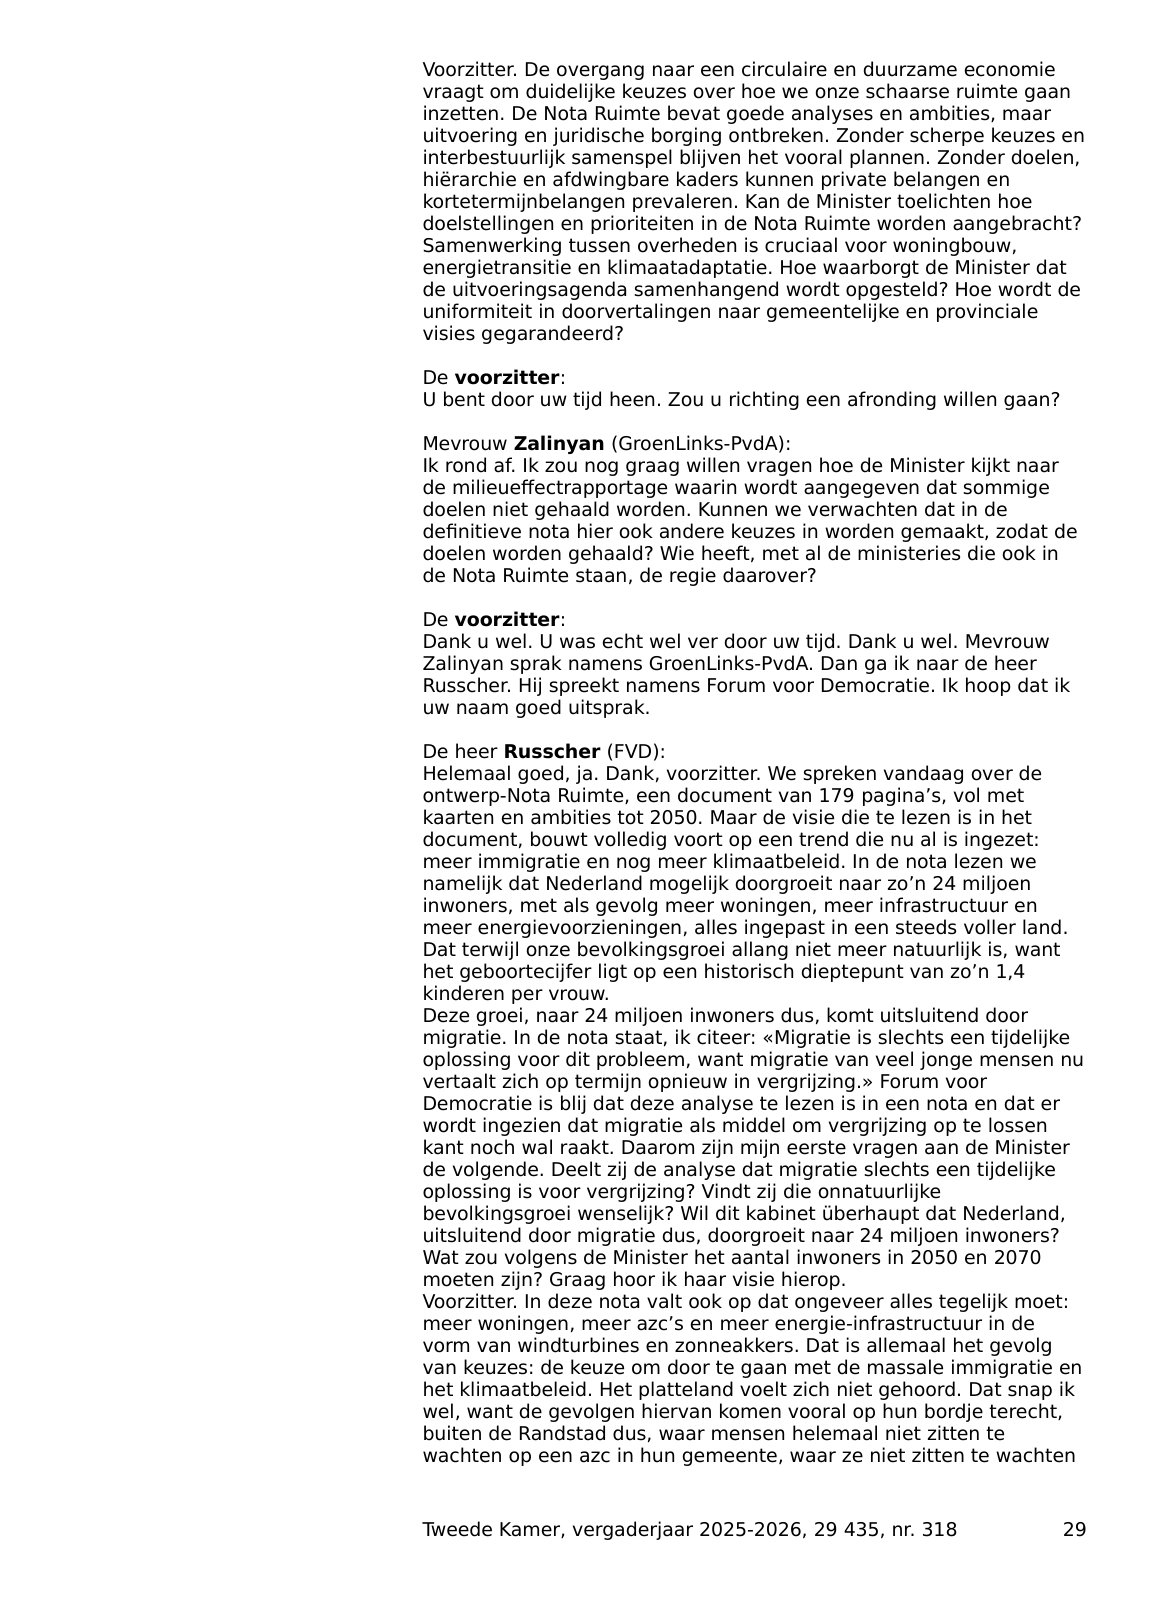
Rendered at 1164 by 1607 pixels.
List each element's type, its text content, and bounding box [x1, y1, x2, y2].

text Voorzitter. In deze nota valt ook op dat ongeveer alles tegelijk moet: meer woningen, meer azc’s en meer energie-infrastructuur in de vorm van windturbines en zonneakkers. Dat is allemaal het gevolg van keuzes: de keuze om door te gaan met de massale immigratie en het klimaatbeleid. Het platteland voelt zich niet gehoord. Dat snap ik wel, want de gevolgen hiervan komen vooral op hun bordje terecht, buiten de Randstad dus, waar mensen helemaal niet zitten te wachten op een azc in hun gemeente, waar ze niet zitten te wachten [422, 1291, 1087, 1467]
text Dank u wel. U was echt wel ver door uw tijd. Dank u wel. Mevrouw Zalinyan sprak namens GroenLinks-PvdA. Dan ga ik naar de heer Russcher. Hij spreekt namens Forum voor Democratie. Ik hoop dat ik uw naam goed uitsprak. [422, 631, 1087, 719]
text U bent door uw tijd heen. Zou u richting een afronding willen gaan? [422, 389, 1087, 411]
text De voorzitter: [422, 367, 1087, 389]
text De voorzitter: [422, 609, 1087, 631]
text Deze groei, naar 24 miljoen inwoners dus, komt uitsluitend door migratie. In de nota staat, ik citeer: «Migratie is slechts een tijdelijke oplossing voor dit probleem, want migratie van veel jonge mensen nu vertaalt zich op termijn opnieuw in vergrijzing.» Forum voor Democratie is blij dat deze analyse te lezen is in een nota en dat er wordt ingezien dat migratie als middel om vergrijzing op te lossen kant noch wal raakt. Daarom zijn mijn eerste vragen aan de Minister de volgende. Deelt zij de analyse dat migratie slechts een tijdelijke oplossing is voor vergrijzing? Vindt zij die onnatuurlijke bevolkingsgroei wenselijk? Wil dit kabinet überhaupt dat Nederland, uitsluitend door migratie dus, doorgroeit naar 24 miljoen inwoners? Wat zou volgens de Minister het aantal inwoners in 2050 en 2070 moeten zijn? Graag hoor ik haar visie hierop. [422, 1005, 1087, 1291]
text Helemaal goed, ja. Dank, voorzitter. We spreken vandaag over de ontwerp-Nota Ruimte, een document van 179 pagina’s, vol met kaarten en ambities tot 2050. Maar de visie die te lezen is in het document, bouwt volledig voort op een trend die nu al is ingezet: meer immigratie en nog meer klimaatbeleid. In de nota lezen we namelijk dat Nederland mogelijk doorgroeit naar zo’n 24 miljoen inwoners, met als gevolg meer woningen, meer infrastructuur en meer energievoorzieningen, alles ingepast in een steeds voller land. Dat terwijl onze bevolkingsgroei allang niet meer natuurlijk is, want het geboortecijfer ligt op een historisch dieptepunt van zo’n 1,4 kinderen per vrouw. [422, 763, 1087, 1005]
text De heer Russcher (FVD): [422, 741, 1087, 763]
text Voorzitter. De overgang naar een circulaire en duurzame economie vraagt om duidelijke keuzes over hoe we onze schaarse ruimte gaan inzetten. De Nota Ruimte bevat goede analyses en ambities, maar uitvoering en juridische borging ontbreken. Zonder scherpe keuzes en interbestuurlijk samenspel blijven het vooral plannen. Zonder doelen, hiërarchie en afdwingbare kaders kunnen private belangen en kortetermijnbelangen prevaleren. Kan de Minister toelichten hoe doelstellingen en prioriteiten in de Nota Ruimte worden aangebracht? Samenwerking tussen overheden is cruciaal voor woningbouw, energietransitie en klimaatadaptatie. Hoe waarborgt de Minister dat de uitvoeringsagenda samenhangend wordt opgesteld? Hoe wordt de uniformiteit in doorvertalingen naar gemeentelijke en provinciale visies gegarandeerd? [422, 59, 1087, 345]
text Mevrouw Zalinyan (GroenLinks-PvdA): [422, 433, 1087, 455]
text Ik rond af. Ik zou nog graag willen vragen hoe de Minister kijkt naar de milieueffectrapportage waarin wordt aangegeven dat sommige doelen niet gehaald worden. Kunnen we verwachten dat in de definitieve nota hier ook andere keuzes in worden gemaakt, zodat de doelen worden gehaald? Wie heeft, met al de ministeries die ook in de Nota Ruimte staan, de regie daarover? [422, 455, 1087, 587]
